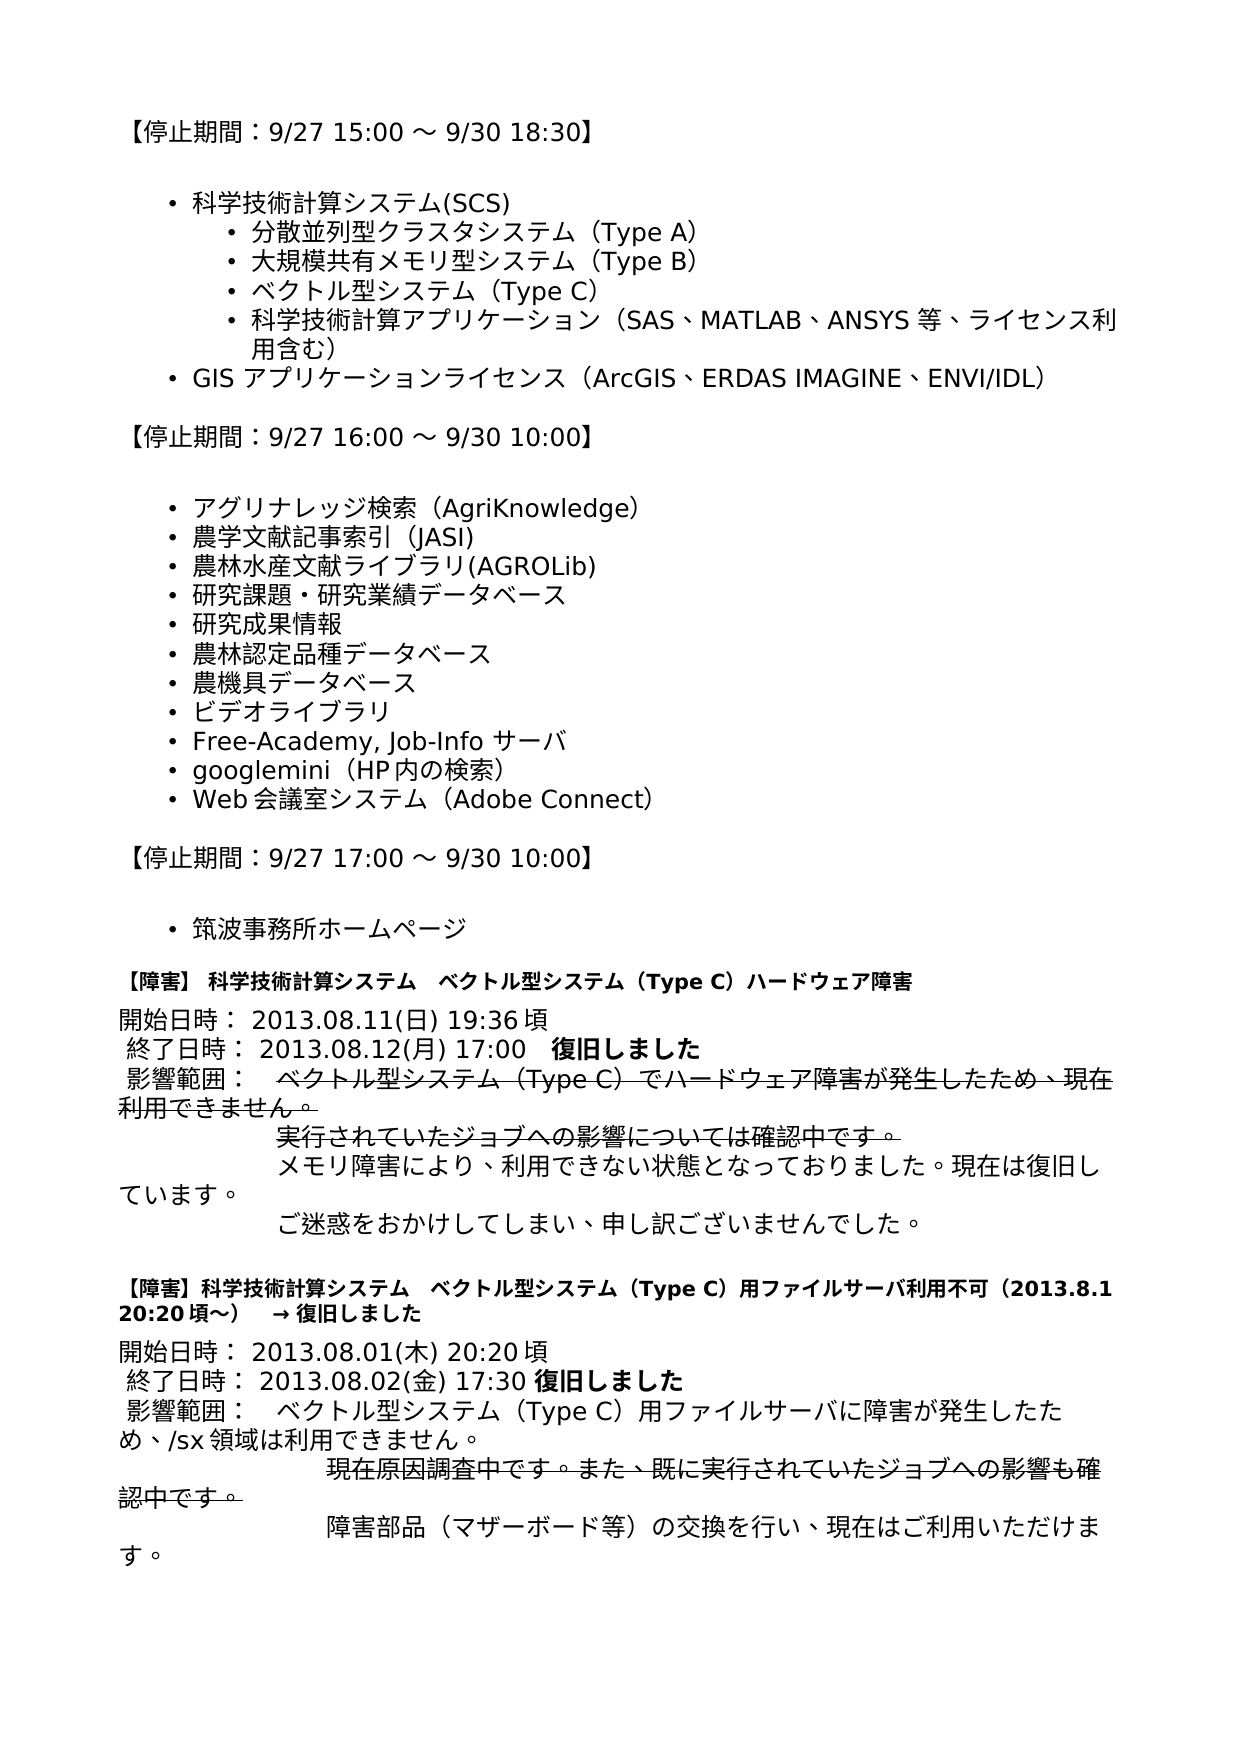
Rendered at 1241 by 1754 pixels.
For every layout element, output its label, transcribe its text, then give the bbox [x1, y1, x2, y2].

list アグリナレッジ検索（AgriKnowledge） [177, 494, 1122, 523]
list 筑波事務所ホームページ [177, 916, 1122, 945]
list 農学文献記事索引（JASI) [177, 523, 1122, 552]
list ビデオライブラリ [177, 698, 1122, 727]
text 【停止期間：9/27 17:00 ～ 9/30 10:00】 [118, 844, 1122, 873]
list 農林水産文献ライブラリ(AGROLib) [177, 552, 1122, 582]
list 分散並列型クラスタシステム（Type A） [236, 218, 1122, 248]
list 大規模共有メモリ型システム（Type B） [236, 248, 1122, 277]
list Web会議室システム（Adobe Connect） [177, 786, 1122, 815]
list 農林認定品種データベース [177, 640, 1122, 669]
subtitle 【障害】 科学技術計算システム ベクトル型システム（Type C）ハードウェア障害 [118, 970, 1122, 994]
list 科学技術計算システム(SCS) [177, 189, 1122, 218]
list 研究課題・研究業績データベース [177, 582, 1122, 611]
list 研究成果情報 [177, 611, 1122, 640]
list Free-Academy, Job-Info サーバ [177, 727, 1122, 757]
list 農機具データベース [177, 669, 1122, 698]
text 開始日時： 2013.08.01(木) 20:20頃 終了日時： 2013.08.02(金) 17:30 復旧しました 影響範囲： ベクトル型システム（Type C）用ファイルサーバに障害が発生したため、/sx領域は利用できません。 現在原因調査中です。また、既に実行されていたジョブへの影響も確認中です。 障害部品（マザーボード等）の交換を行い、現在はご利用いただけます。 [118, 1338, 1122, 1572]
subtitle 【障害】科学技術計算システム ベクトル型システム（Type C）用ファイルサーバ利用不可（2013.8.1 20:20頃～） → 復旧しました [118, 1277, 1122, 1326]
text 【停止期間：9/27 16:00 ～ 9/30 10:00】 [118, 423, 1122, 452]
list ベクトル型システム（Type C） [236, 277, 1122, 306]
list GIS アプリケーションライセンス（ArcGIS、ERDAS IMAGINE、ENVI/IDL） [177, 364, 1122, 393]
text 開始日時： 2013.08.11(日) 19:36頃 終了日時： 2013.08.12(月) 17:00 復旧しました 影響範囲： ベクトル型システム（Type C）でハードウェア障害が発生したため、現在利用できません。 実行されていたジョブへの影響については確認中です。 メモリ障害により、利用できない状態となっておりました。現在は復旧しています。 ご迷惑をおかけしてしまい、申し訳ございませんでした。 [118, 1006, 1122, 1240]
list googlemini（HP内の検索） [177, 757, 1122, 786]
text 【停止期間：9/27 15:00 ～ 9/30 18:30】 [118, 118, 1122, 147]
list 科学技術計算アプリケーション（SAS、MATLAB、ANSYS 等、ライセンス利用含む） [236, 306, 1122, 364]
